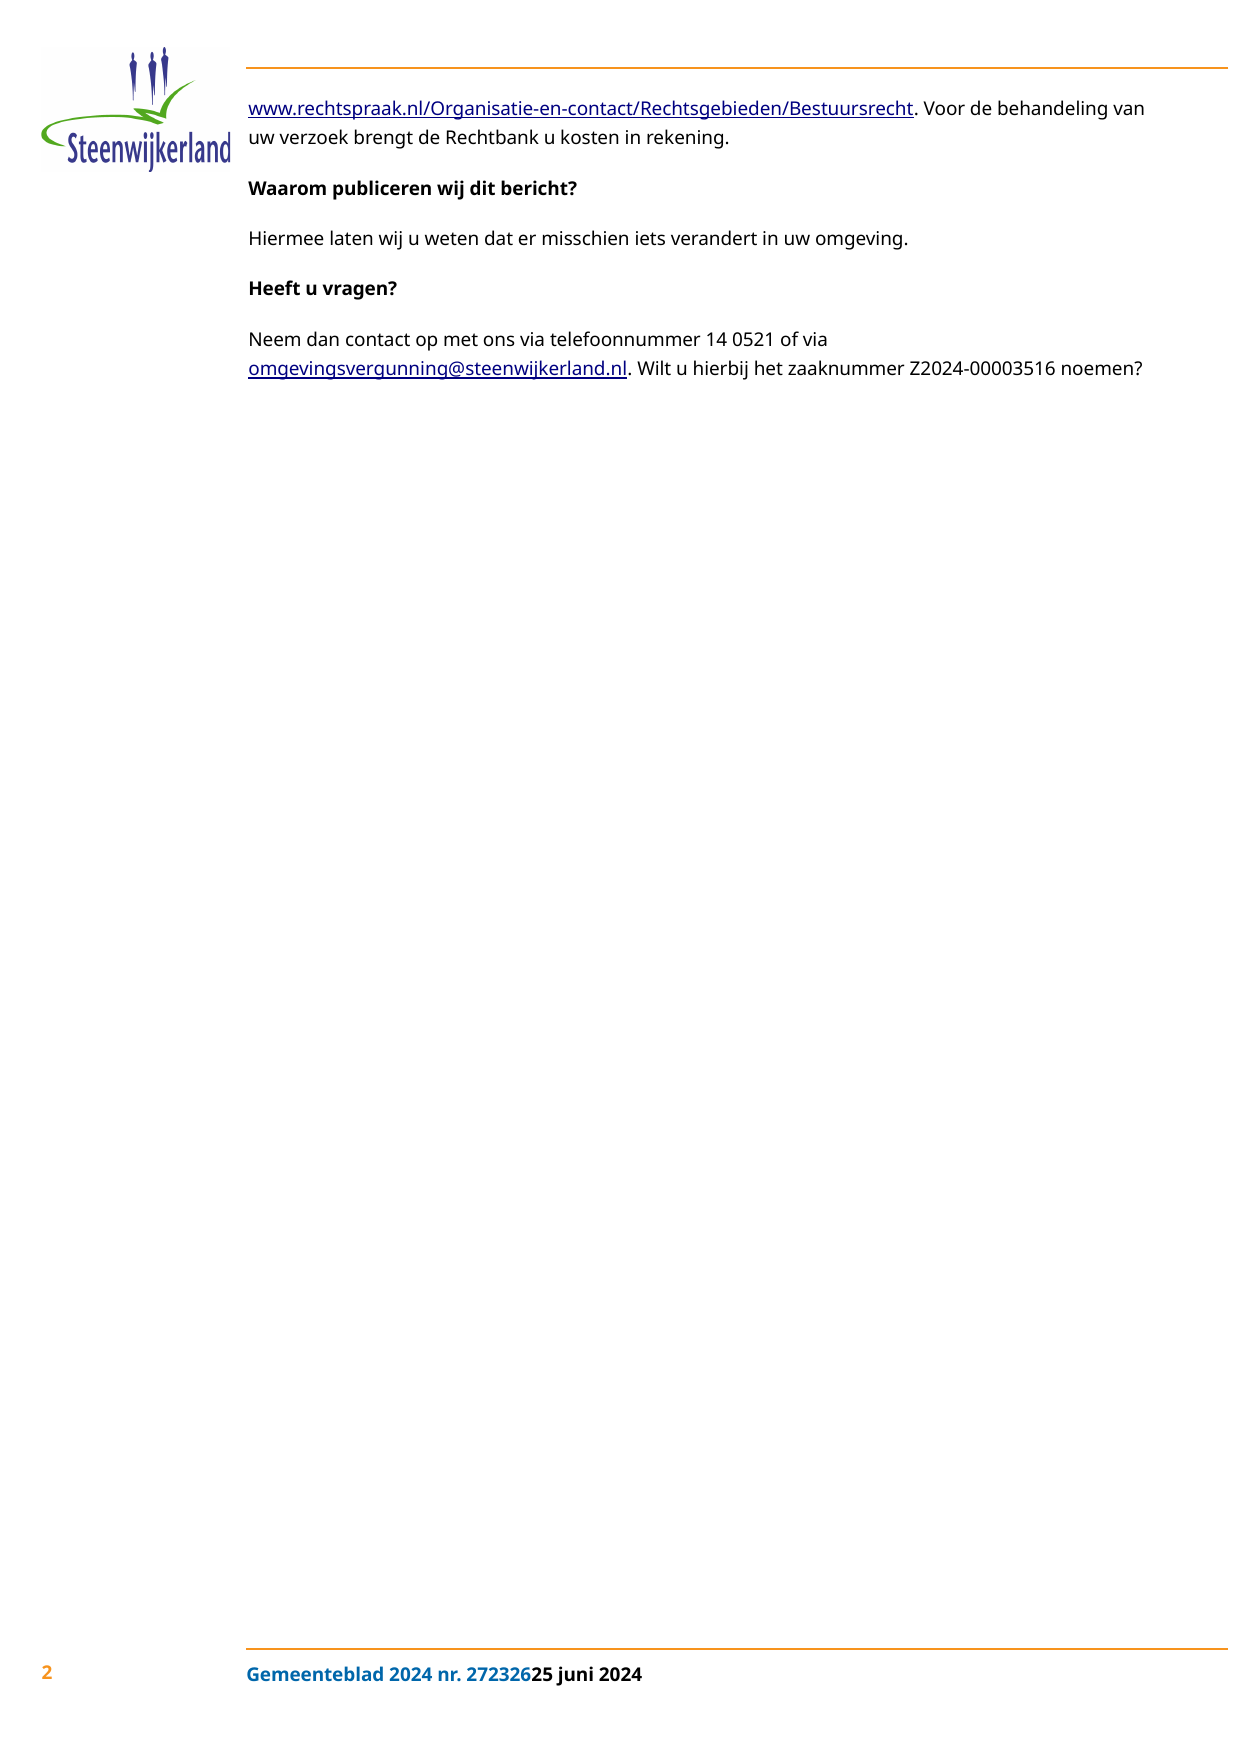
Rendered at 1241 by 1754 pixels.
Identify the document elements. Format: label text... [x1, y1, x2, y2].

text www.rechtspraak.nl/Organisatie-en-contact/Rechtsgebieden/Bestuursrecht. Voor de behandeling van uw verzoek brengt de Rechtbank u kosten in rekening. [248, 95, 1152, 150]
text Heeft u vragen? [248, 276, 1152, 301]
text Neem dan contact op met ons via telefoonnummer 14 0521 of via omgevingsvergunning@steenwijkerland.nl. Wilt u hierbij het zaaknummer Z2024-00003516 noemen? [248, 326, 1152, 381]
text Hiermee laten wij u weten dat er misschien iets verandert in uw omgeving. [248, 225, 1152, 251]
text Waarom publiceren wij dit bericht? [248, 175, 1152, 201]
picture [41, 47, 231, 172]
